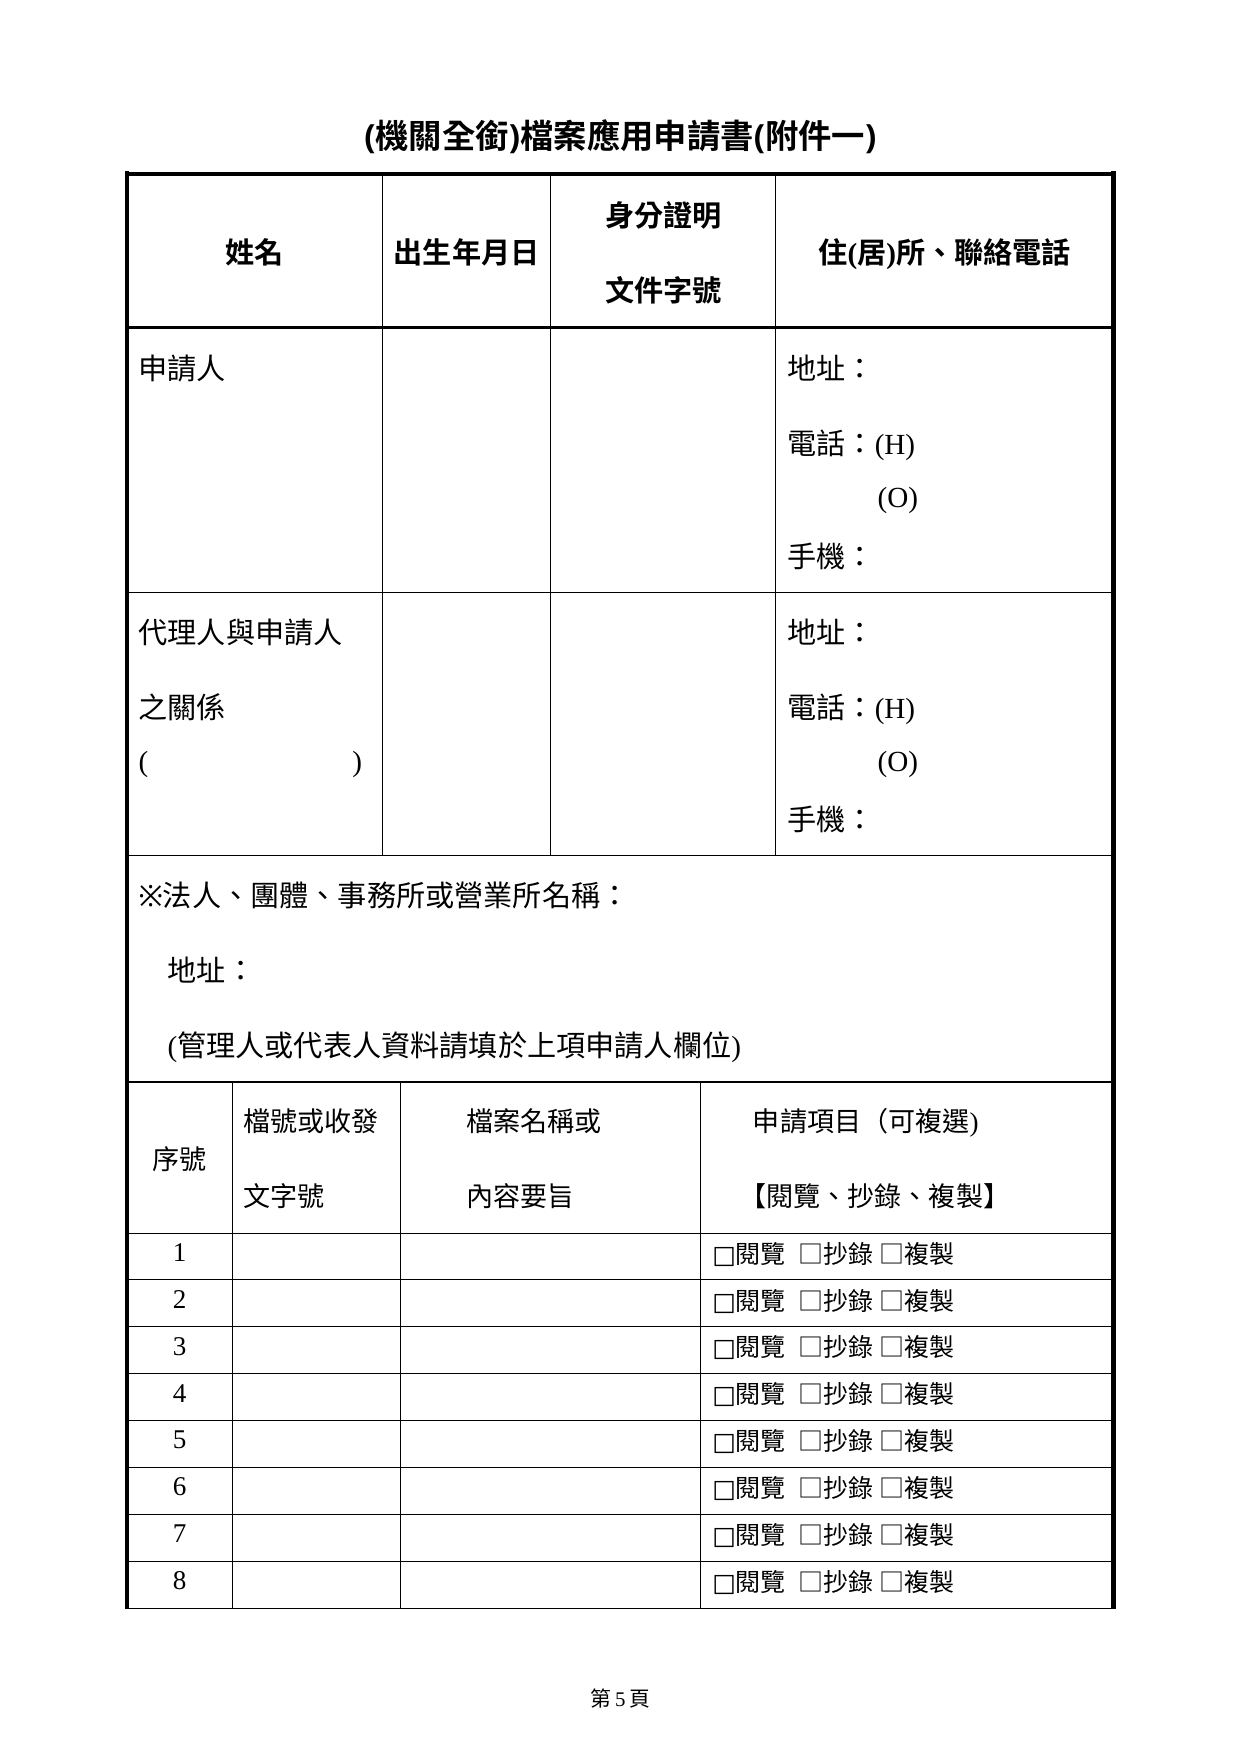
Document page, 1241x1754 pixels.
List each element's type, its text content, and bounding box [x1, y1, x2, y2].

table_cell [383, 329, 550, 592]
table_cell [233, 1327, 400, 1373]
table_cell □閱覽 □抄錄 □複製 [701, 1234, 1111, 1279]
table_cell [551, 329, 775, 592]
text (機關全銜)檔案應用申請書(附件一) [118, 96, 1122, 171]
table_cell [551, 593, 775, 855]
table_cell □閱覽 □抄錄 □複製 [701, 1562, 1111, 1607]
table_cell [233, 1421, 400, 1467]
table_cell □閱覽 □抄錄 □複製 [701, 1374, 1111, 1420]
table_cell 申請項目（可複選) 【閱覽、抄錄、複製】 [701, 1083, 1111, 1232]
table_cell 申請人 [129, 329, 382, 592]
table_cell [401, 1562, 700, 1607]
table_cell 代理人與申請人之關係 ( ) [129, 593, 382, 855]
table_header 姓名 [129, 176, 382, 326]
table_cell 檔號或收發文字號 [233, 1083, 400, 1232]
table_header 出生年月日 [383, 176, 550, 326]
table_cell [233, 1468, 400, 1514]
table_header 身分證明 文件字號 [551, 176, 775, 326]
table_cell □閱覽 □抄錄 □複製 [701, 1327, 1111, 1373]
table_cell □閱覽 □抄錄 □複製 [701, 1280, 1111, 1326]
table_cell 3 [129, 1327, 232, 1373]
table_cell [233, 1562, 400, 1607]
table_cell [401, 1421, 700, 1467]
table_cell □閱覽 □抄錄 □複製 [701, 1515, 1111, 1561]
table_cell [233, 1515, 400, 1561]
table_cell [401, 1234, 700, 1279]
table_cell 5 [129, 1421, 232, 1467]
table_cell 地址： 電話：(H) (O) 手機： [776, 329, 1111, 592]
table_cell [233, 1234, 400, 1279]
table_cell ※法人、團體、事務所或營業所名稱： 地址： (管理人或代表人資料請填於上項申請人欄位) [129, 856, 1111, 1081]
table_cell 地址： 電話：(H) (O) 手機： [776, 593, 1111, 855]
table_cell [401, 1280, 700, 1326]
table_cell 8 [129, 1562, 232, 1607]
table_cell 2 [129, 1280, 232, 1326]
table_cell 1 [129, 1234, 232, 1279]
table_cell [401, 1468, 700, 1514]
table_cell [401, 1515, 700, 1561]
table_header 住(居)所、聯絡電話 [776, 176, 1111, 326]
table_cell 4 [129, 1374, 232, 1420]
table_cell [401, 1374, 700, 1420]
table_cell 檔案名稱或 內容要旨 [401, 1083, 700, 1232]
table_cell [401, 1327, 700, 1373]
table_cell [233, 1374, 400, 1420]
table_cell □閱覽 □抄錄 □複製 [701, 1468, 1111, 1514]
table_cell 7 [129, 1515, 232, 1561]
table_cell [233, 1280, 400, 1326]
table_cell [383, 593, 550, 855]
table_cell □閱覽 □抄錄 □複製 [701, 1421, 1111, 1467]
table_cell 6 [129, 1468, 232, 1514]
table_cell 序號 [129, 1083, 232, 1232]
